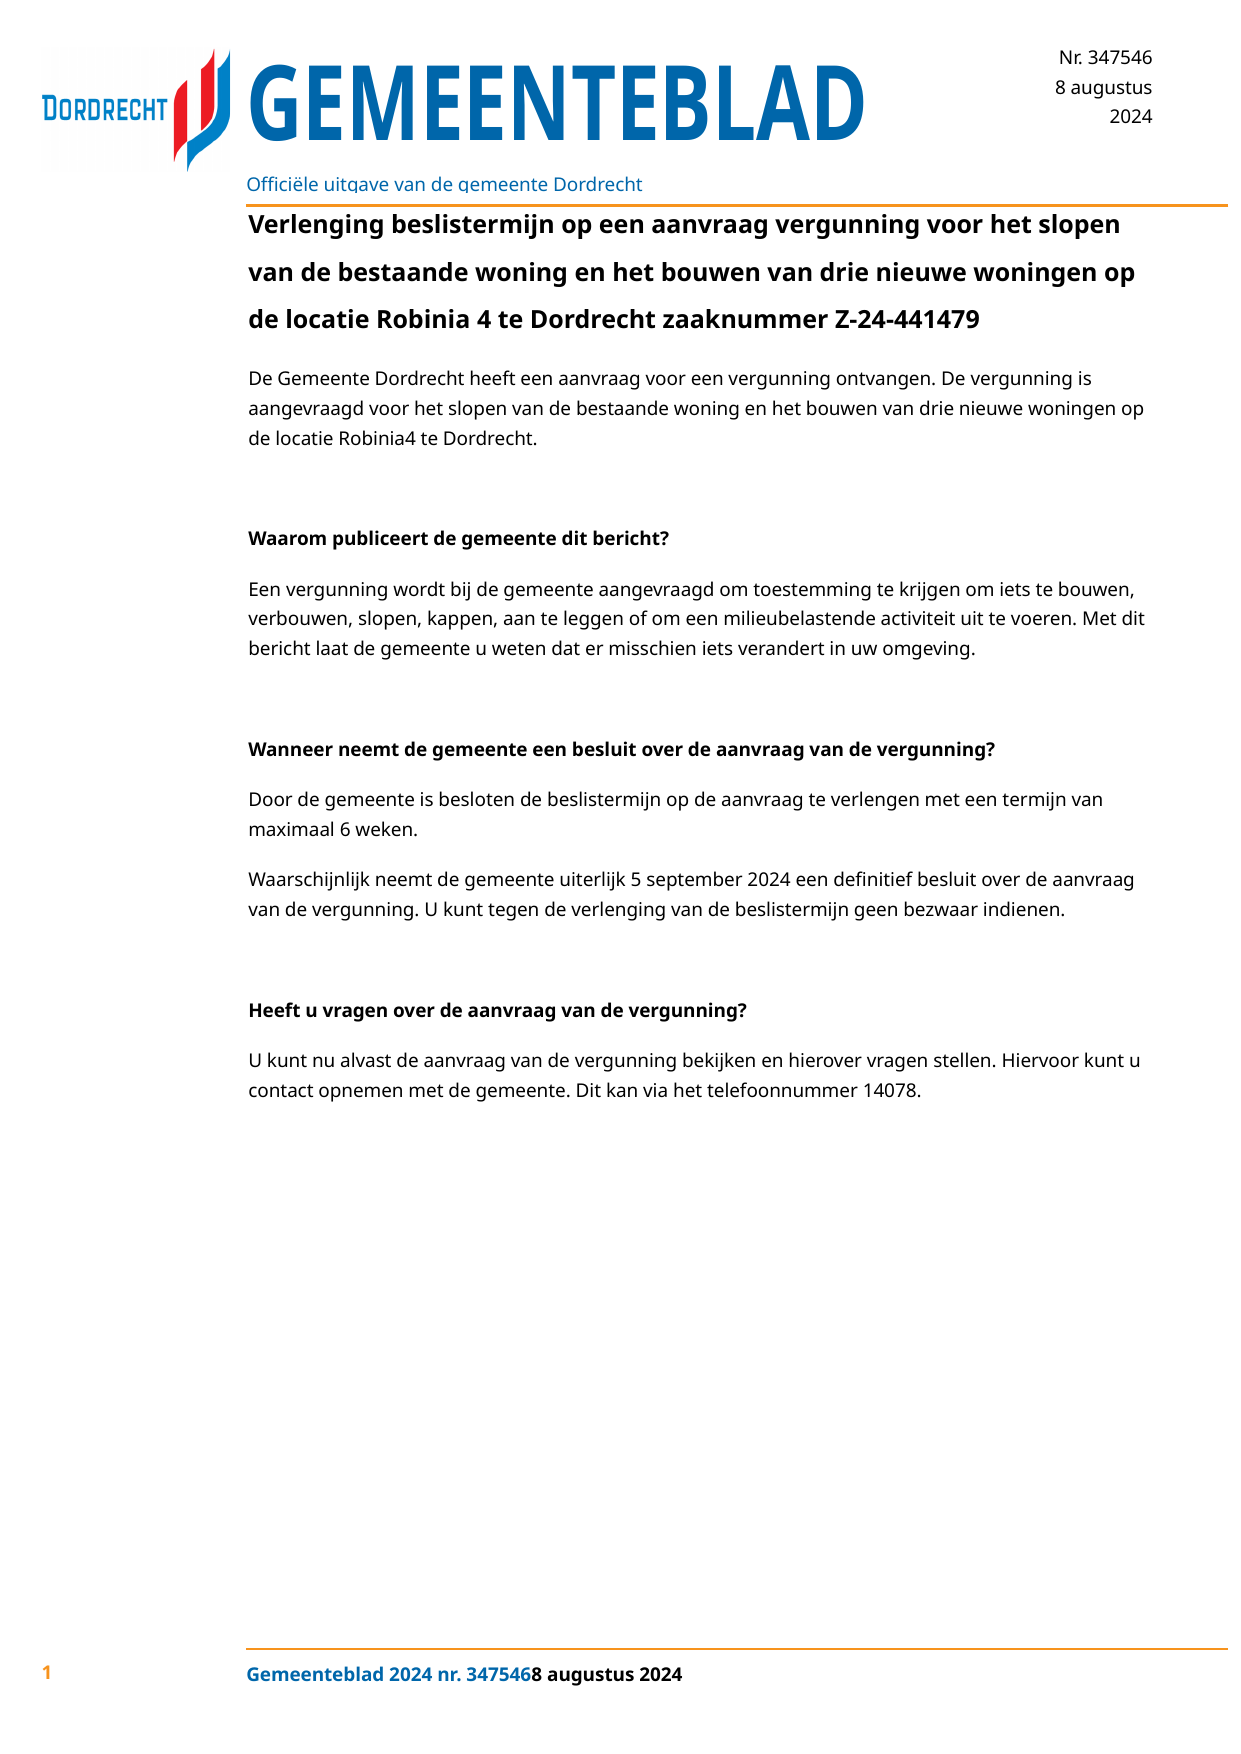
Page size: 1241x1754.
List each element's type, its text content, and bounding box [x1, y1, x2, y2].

text Verlenging beslistermijn op een aanvraag vergunning voor het slopen van de bestaande woning en het bouwen van drie nieuwe woningen op de locatie Robinia 4 te Dordrecht zaaknummer Z-24-441479 [248, 207, 1152, 336]
text Wanneer neemt de gemeente een besluit over de aanvraag van de vergunning? [248, 736, 1152, 762]
text Een vergunning wordt bij de gemeente aangevraagd om toestemming te krijgen om iets te bouwen, verbouwen, slopen, kappen, aan te leggen of om een milieubelastende activiteit uit te voeren. Met dit bericht laat de gemeente u weten dat er misschien iets verandert in uw omgeving. [248, 576, 1152, 661]
text De Gemeente Dordrecht heeft een aanvraag voor een vergunning ontvangen. De vergunning is aangevraagd voor het slopen van de bestaande woning en het bouwen van drie nieuwe woningen op de locatie Robinia4 te Dordrecht. [248, 366, 1152, 450]
text Door de gemeente is besloten de beslistermijn op de aanvraag te verlengen met een termijn van maximaal 6 weken. [248, 786, 1152, 842]
text Waarom publiceert de gemeente dit bericht? [248, 526, 1152, 551]
text Waarschijnlijk neemt de gemeente uiterlijk 5 september 2024 een definitief besluit over de aanvraag van de vergunning. U kunt tegen de verlenging van de beslistermijn geen bezwaar indienen. [248, 866, 1152, 922]
text Heeft u vragen over de aanvraag van de vergunning? [248, 997, 1152, 1022]
picture [41, 47, 231, 172]
text U kunt nu alvast de aanvraag van de vergunning bekijken en hierover vragen stellen. Hiervoor kunt u contact opnemen met de gemeente. Dit kan via het telefoonnummer 14078. [248, 1047, 1152, 1102]
